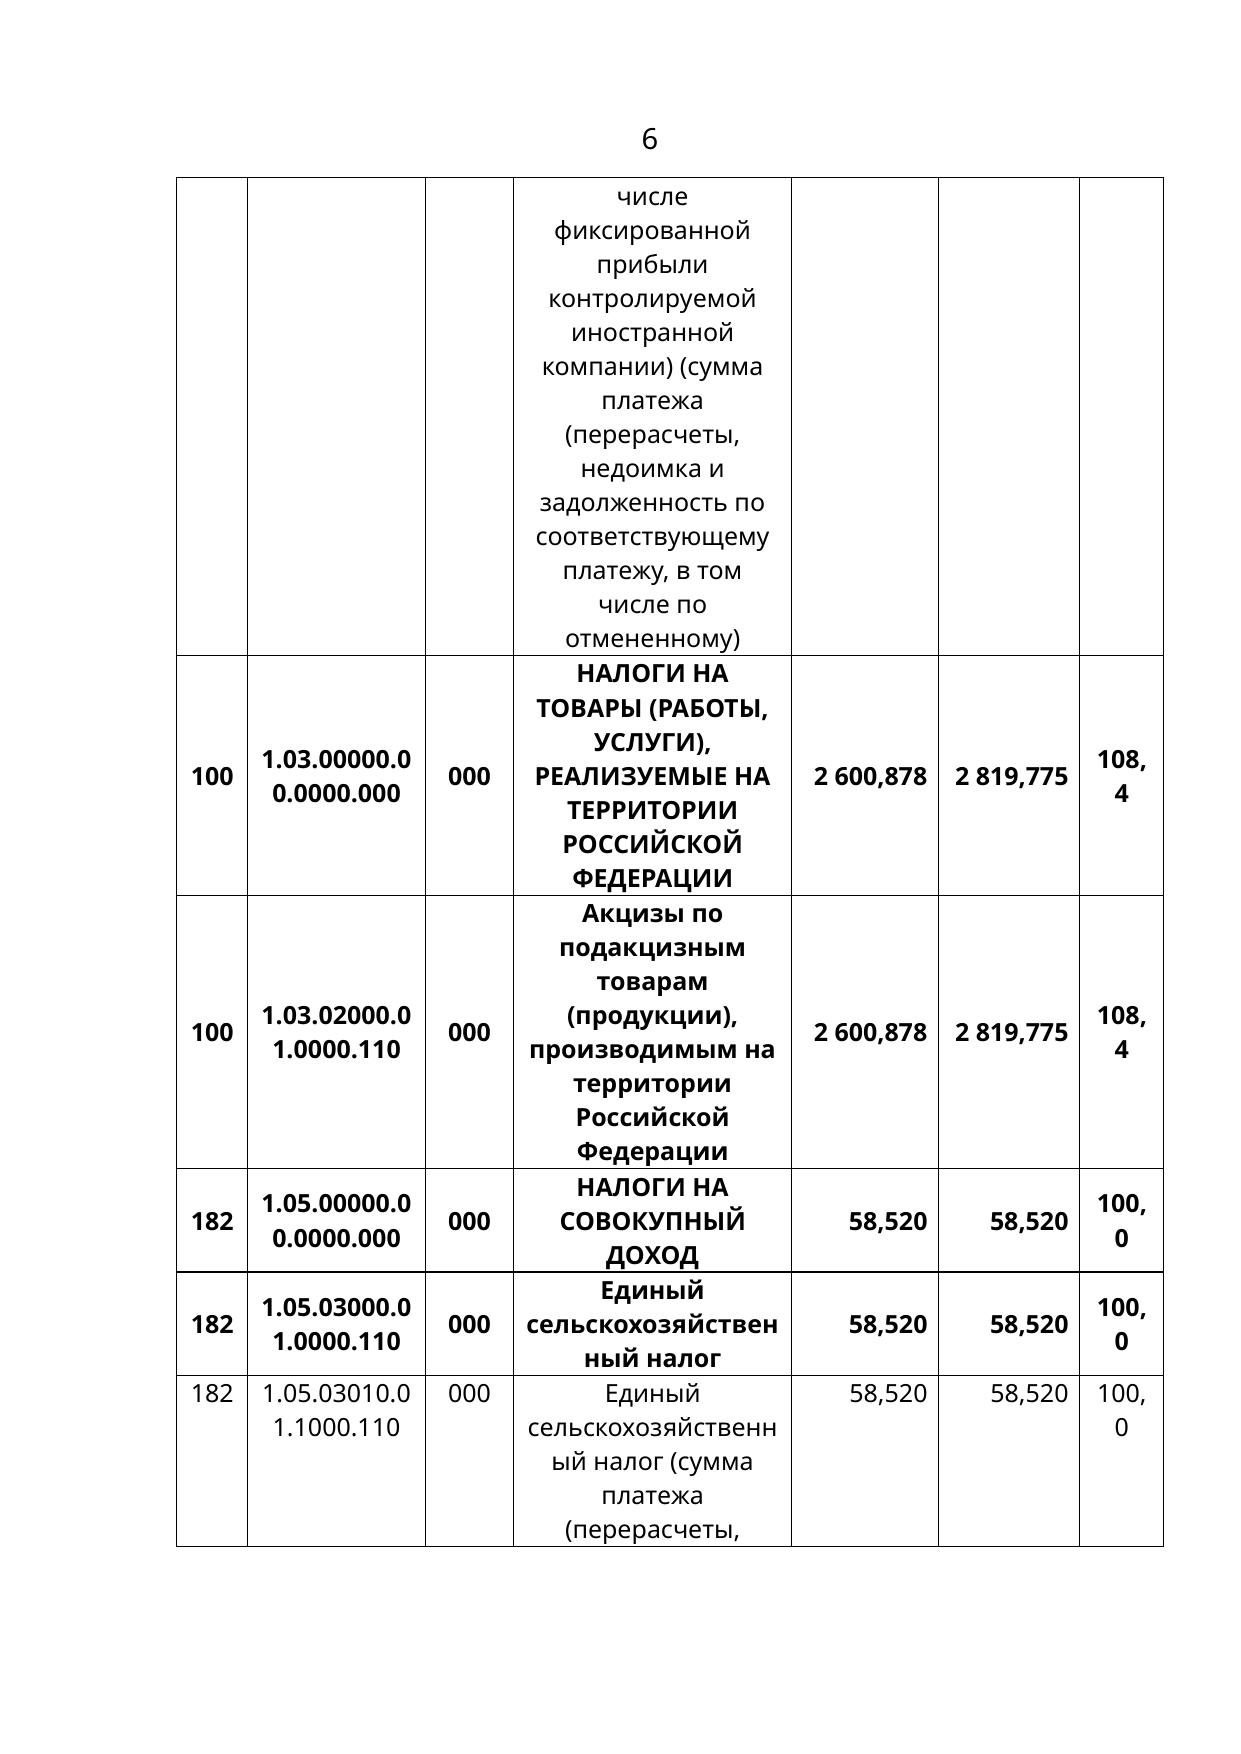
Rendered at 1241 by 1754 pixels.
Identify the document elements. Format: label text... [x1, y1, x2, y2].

table_cell числе фиксированной прибыли контролируемой иностранной компании) (сумма платежа (перерасчеты, недоимка и задолженность по соответствующему платежу, в том числе по отмененному) [514, 178, 791, 655]
table_cell [177, 178, 247, 655]
table_cell 000 [426, 896, 513, 1168]
table_cell 000 [426, 1273, 513, 1374]
table_cell 100,0 [1080, 1376, 1163, 1546]
table_cell 58,520 [792, 1376, 938, 1546]
table_cell 182 [177, 1169, 247, 1271]
table_cell Единый сельскохозяйственный налог [514, 1273, 791, 1374]
table_cell [939, 178, 1079, 655]
table_cell 000 [426, 656, 513, 894]
table_cell 1.03.00000.00.0000.000 [248, 656, 425, 894]
table_cell 2 819,775 [939, 656, 1079, 894]
table_cell 182 [177, 1273, 247, 1374]
table_cell 100,0 [1080, 1169, 1163, 1271]
table_cell НАЛОГИ НА ТОВАРЫ (РАБОТЫ, УСЛУГИ), РЕАЛИЗУЕМЫЕ НА ТЕРРИТОРИИ РОССИЙСКОЙ ФЕДЕРАЦИИ [514, 656, 791, 894]
table_cell [1080, 178, 1163, 655]
table_cell 58,520 [939, 1273, 1079, 1374]
table_cell 2 819,775 [939, 896, 1079, 1168]
table_cell 1.05.03000.01.0000.110 [248, 1273, 425, 1374]
table_cell 108,4 [1080, 656, 1163, 894]
table_cell [792, 178, 938, 655]
table_cell 182 [177, 1376, 247, 1546]
table_cell 58,520 [939, 1376, 1079, 1546]
table_cell 1.03.02000.01.0000.110 [248, 896, 425, 1168]
table_cell 2 600,878 [792, 656, 938, 894]
table_cell 100 [177, 656, 247, 894]
table_cell 2 600,878 [792, 896, 938, 1168]
table_cell Акцизы по подакцизным товарам (продукции), производимым на территории Российской Федерации [514, 896, 791, 1168]
table_cell [248, 178, 425, 655]
table_cell НАЛОГИ НА СОВОКУПНЫЙ ДОХОД [514, 1169, 791, 1271]
table_cell 58,520 [792, 1169, 938, 1271]
table_cell 100,0 [1080, 1273, 1163, 1374]
table_cell 1.05.00000.00.0000.000 [248, 1169, 425, 1271]
table_cell 1.05.03010.01.1000.110 [248, 1376, 425, 1546]
table_cell 58,520 [939, 1169, 1079, 1271]
table_cell [426, 178, 513, 655]
table_cell 000 [426, 1376, 513, 1546]
table_cell Единый сельскохозяйственный налог (сумма платежа (перерасчеты, [514, 1376, 791, 1546]
table_cell 100 [177, 896, 247, 1168]
table_cell 58,520 [792, 1273, 938, 1374]
table_cell 000 [426, 1169, 513, 1271]
table_cell 108,4 [1080, 896, 1163, 1168]
